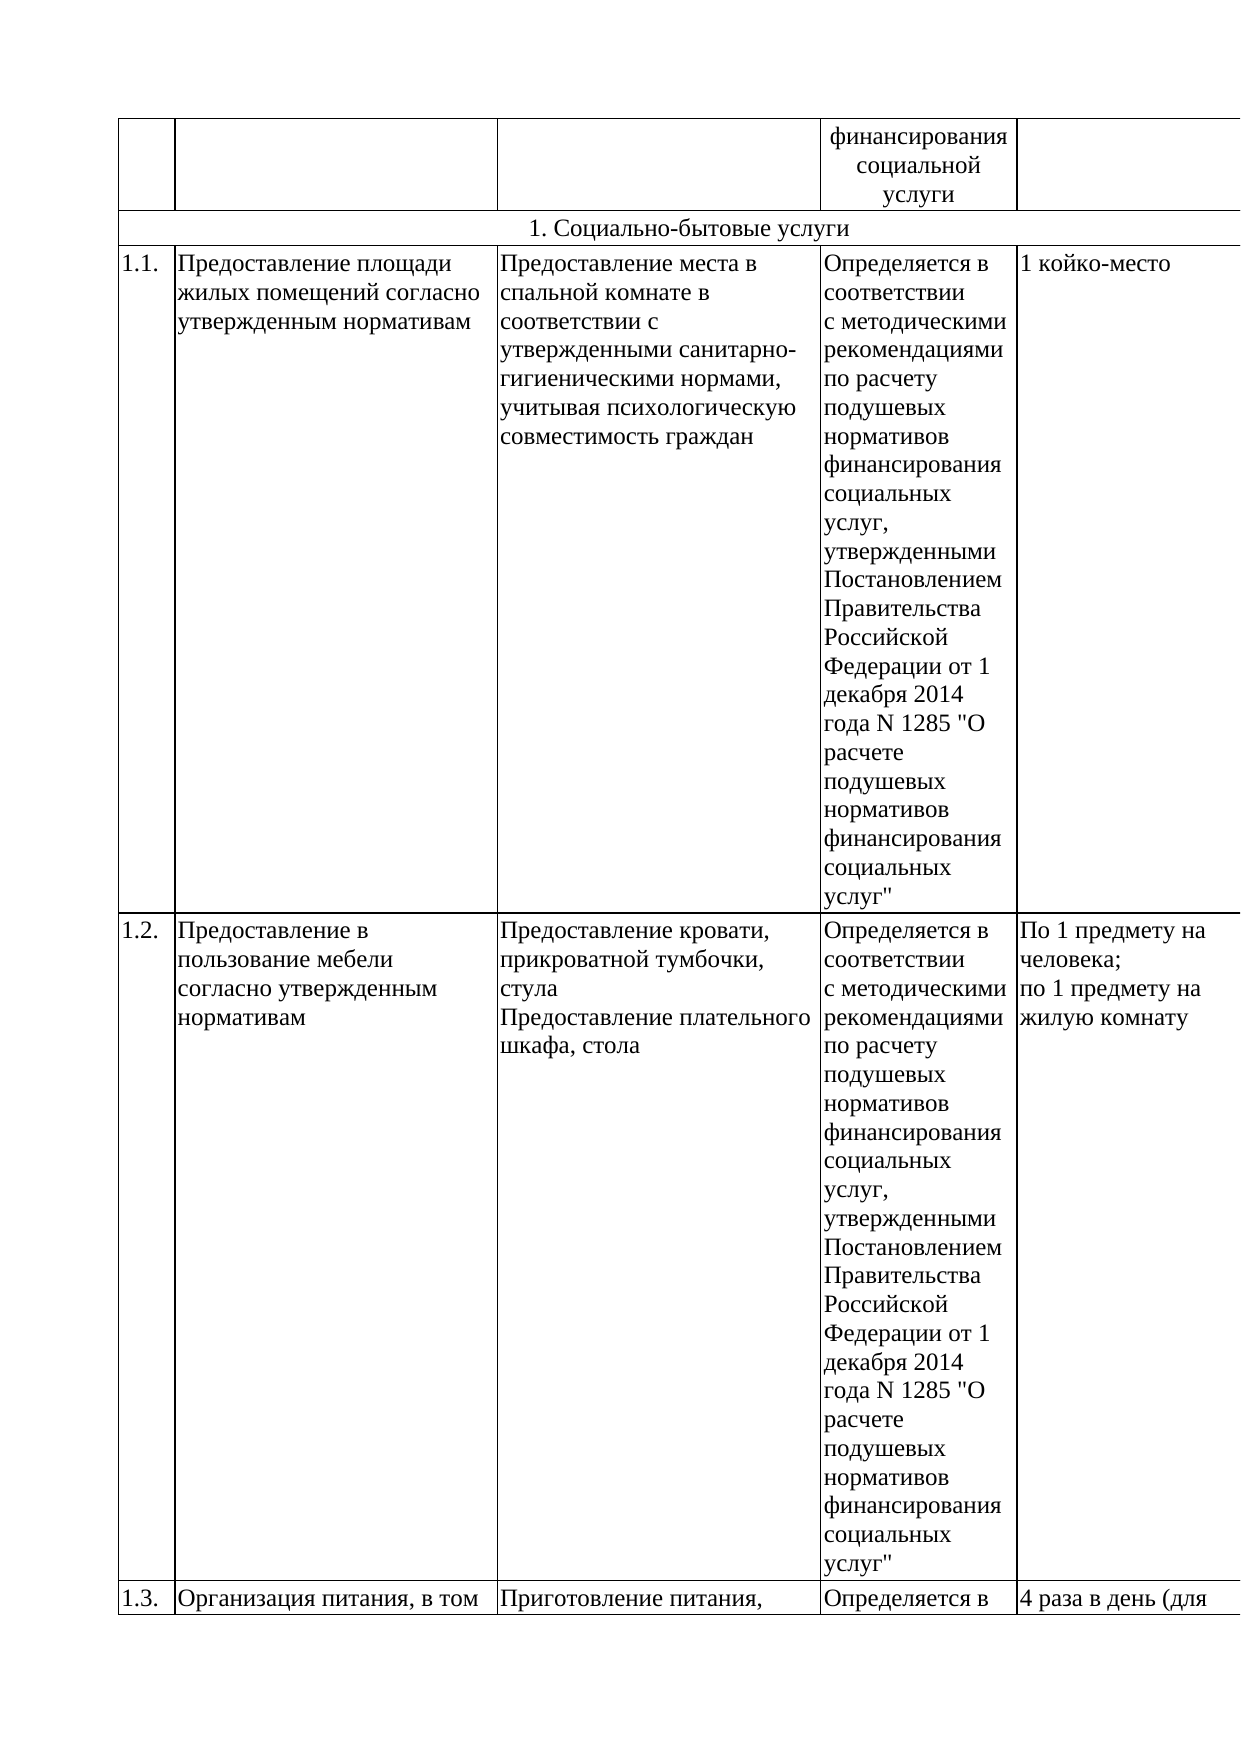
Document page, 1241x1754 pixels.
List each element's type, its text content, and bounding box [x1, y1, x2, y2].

table_cell Приготовление питания, [498, 1581, 820, 1614]
table_cell финансирования социальной услуги [821, 119, 1016, 210]
table_cell 1 койко-место [1018, 246, 1240, 912]
table_cell 4 раза в день (для несовершеннолетних граждан - 5 раз) в соответствии с утвержденными нормами [1018, 1581, 1240, 1614]
table_cell Предоставление в пользование мебели согласно утвержденным нормативам [176, 914, 497, 1580]
table_cell [498, 119, 820, 210]
table_cell Определяется в соответствии с методическими рекомендациями по расчету подушевых нормативов финансирования социальных услуг, утвержденными Постановлением Правительства Российской Федерации от 1 декабря 2014 года N 1285 "О расчете подушевых нормативов финансирования социальных услуг" [821, 246, 1016, 912]
table_cell Определяется в [821, 1581, 1016, 1614]
table_cell Организация питания, в том [176, 1581, 497, 1614]
table_cell 1.1. [119, 246, 174, 912]
table_cell Предоставление места в спальной комнате в соответствии с утвержденными санитарно-гигиеническими нормами, учитывая психологическую совместимость граждан [498, 246, 820, 912]
table_cell Предоставление кровати, прикроватной тумбочки, стула Предоставление плательного шкафа, стола [498, 914, 820, 1580]
table_cell По 1 предмету на человека; по 1 предмету на жилую комнату [1018, 914, 1240, 1580]
table_cell 1.3. [119, 1581, 174, 1614]
table_cell Определяется в соответствии с методическими рекомендациями по расчету подушевых нормативов финансирования социальных услуг, утвержденными Постановлением Правительства Российской Федерации от 1 декабря 2014 года N 1285 "О расчете подушевых нормативов финансирования социальных услуг" [821, 914, 1016, 1580]
table_cell Предоставление площади жилых помещений согласно утвержденным нормативам [176, 246, 497, 912]
table_cell 1. Социально-бытовые услуги [119, 211, 1240, 245]
table_cell [176, 119, 497, 210]
table_cell [1018, 119, 1240, 210]
table_cell 1.2. [119, 914, 174, 1580]
table_cell [119, 119, 174, 210]
